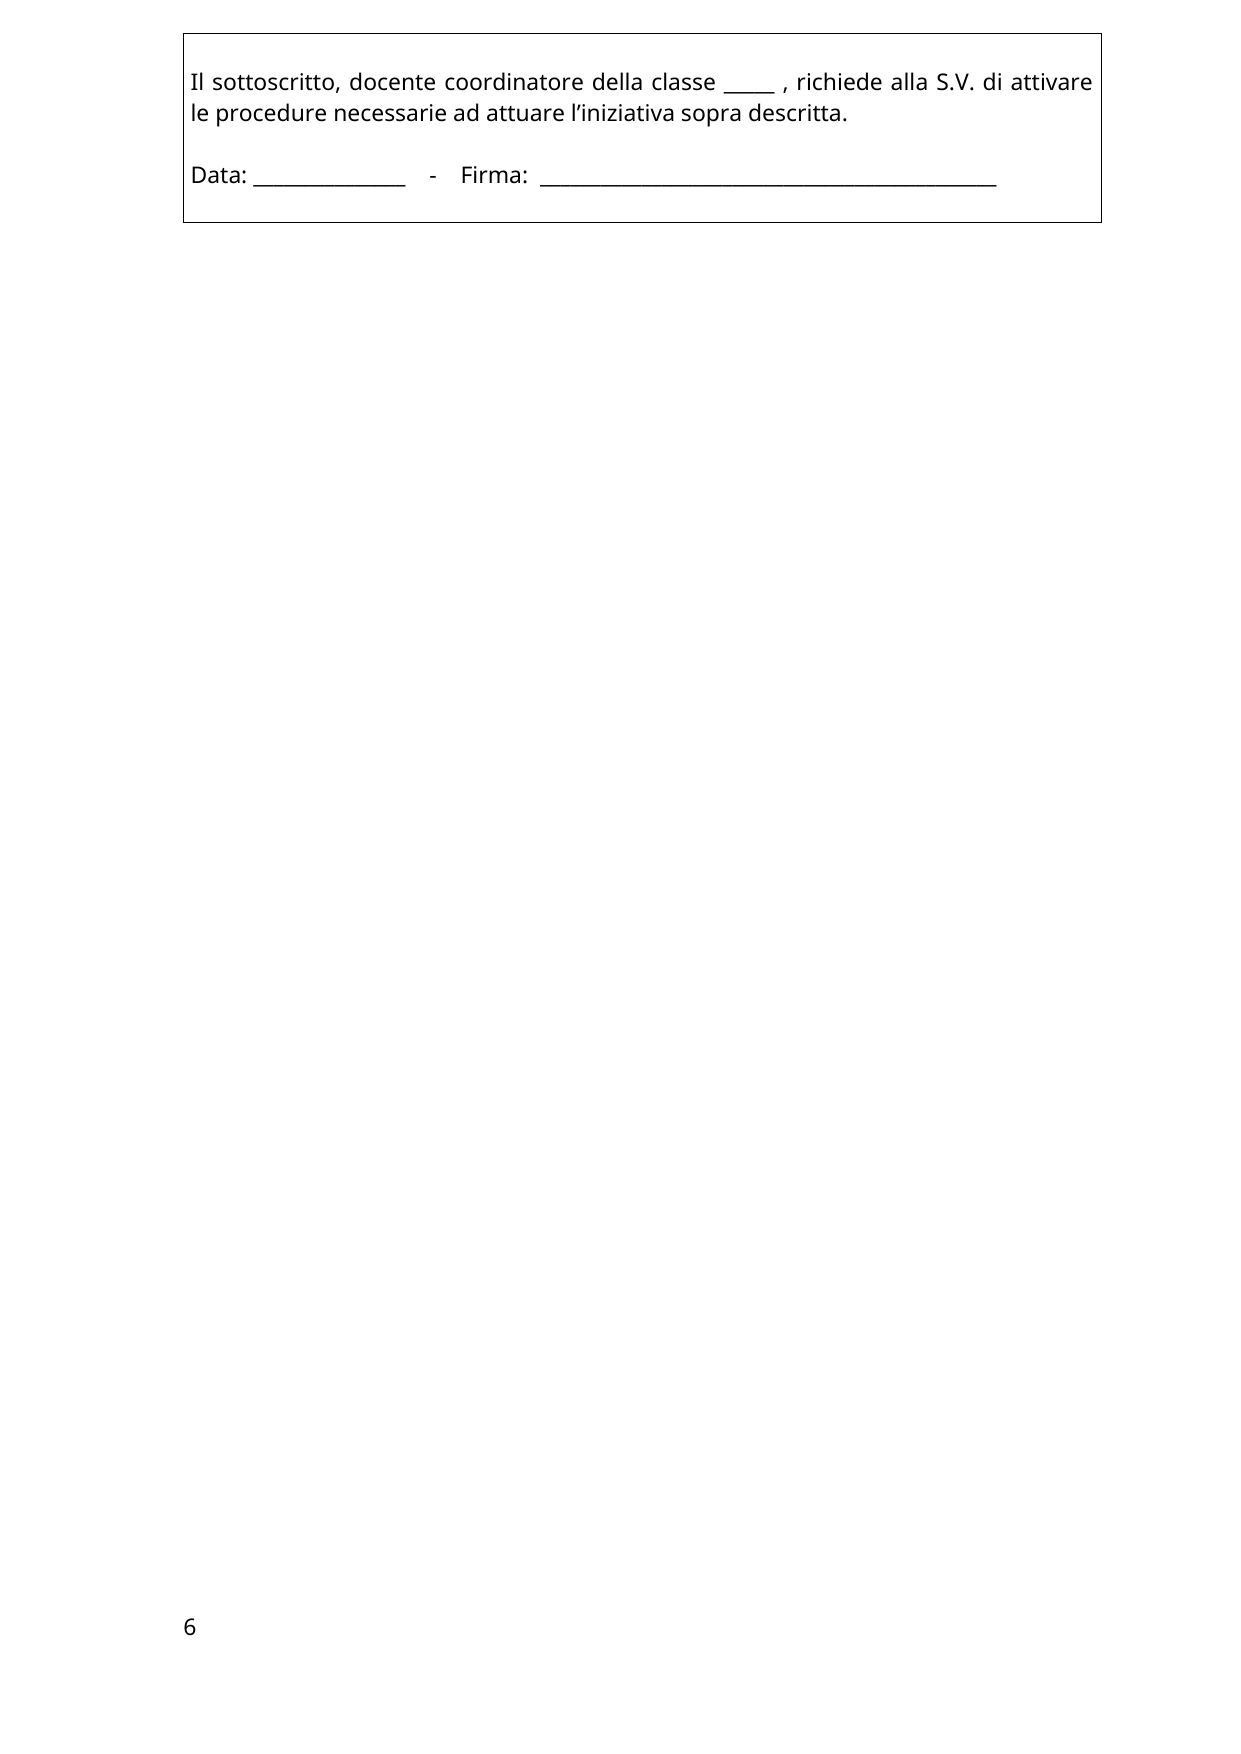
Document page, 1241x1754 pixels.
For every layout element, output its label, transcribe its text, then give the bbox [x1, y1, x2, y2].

table_cell Il sottoscritto, docente coordinatore della classe _____ , richiede alla S.V. di attivare le procedure necessarie ad attuare l’iniziativa sopra descritta. Data: _______________ - Firma: _____________________________________________ [184, 34, 1101, 222]
